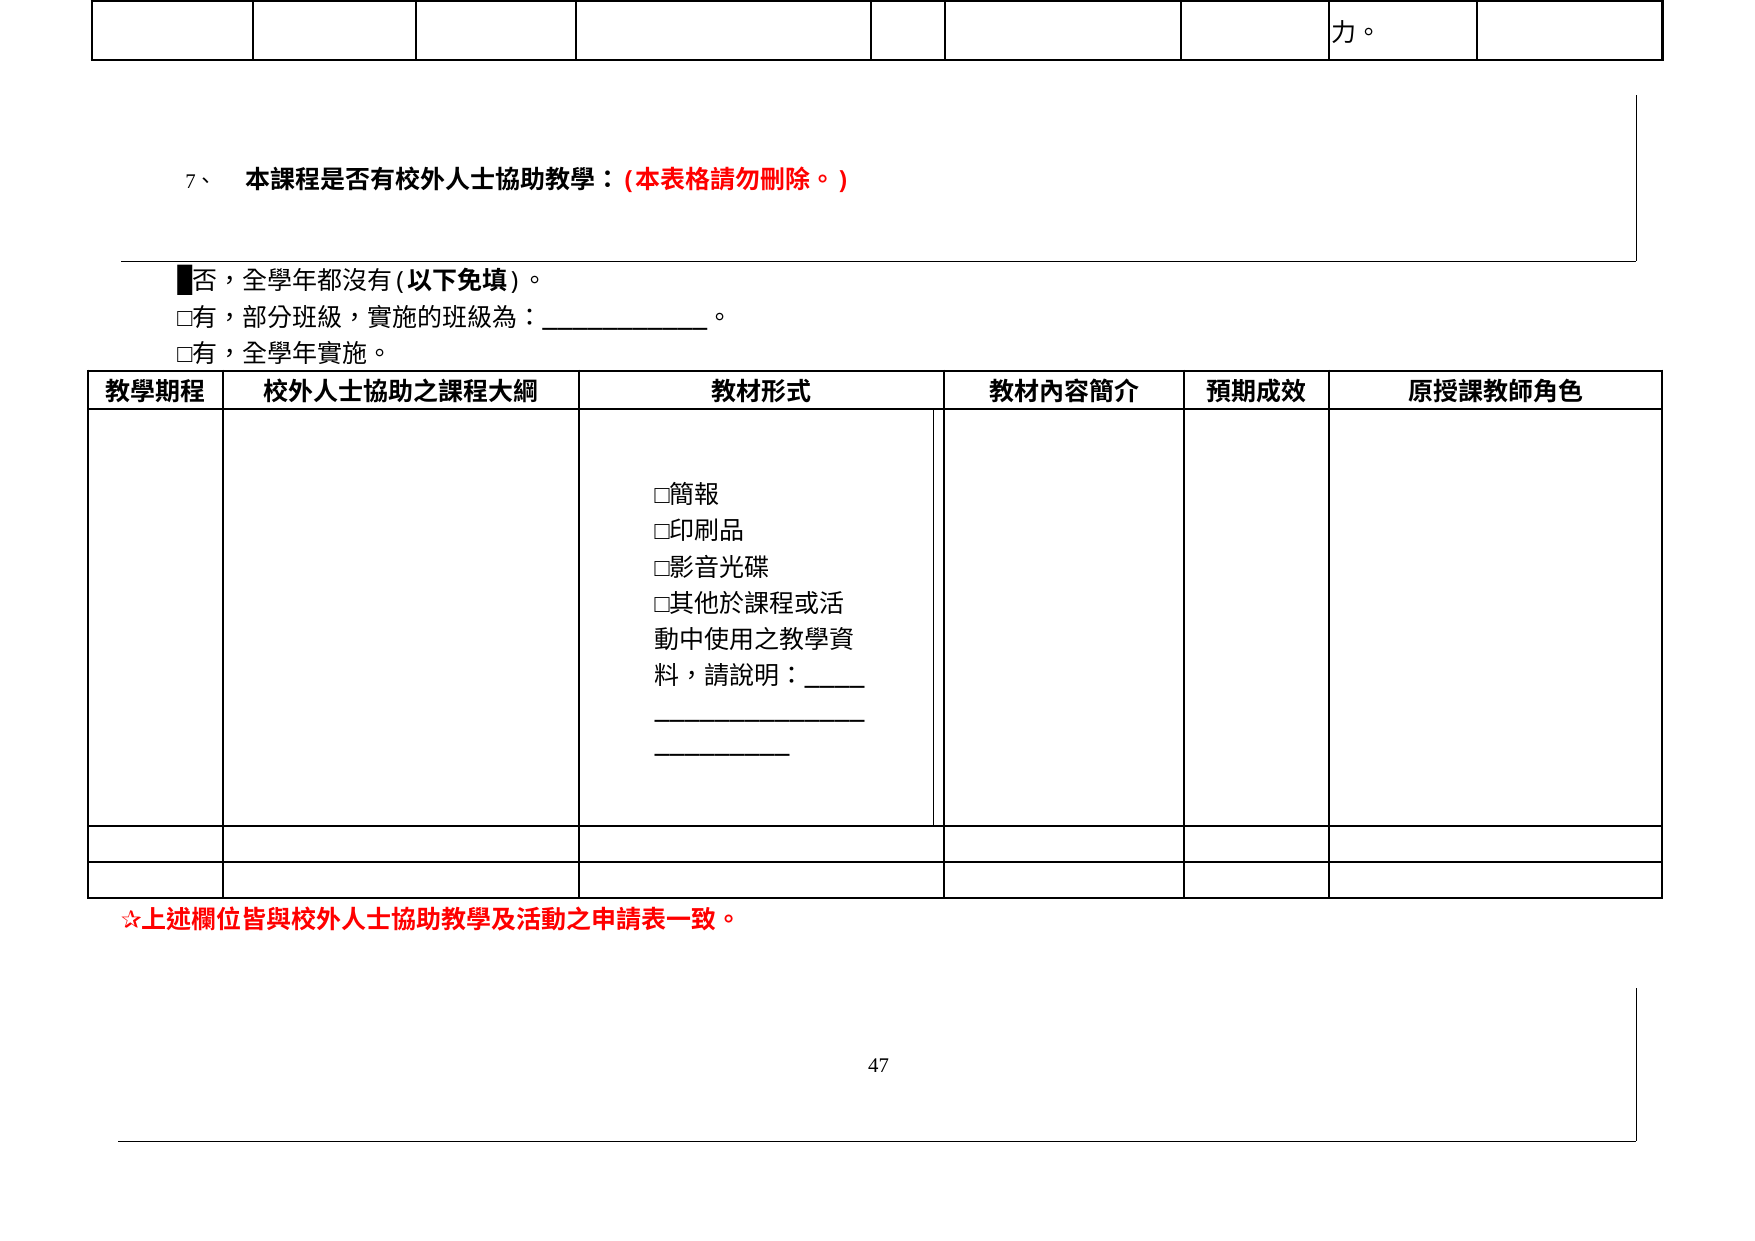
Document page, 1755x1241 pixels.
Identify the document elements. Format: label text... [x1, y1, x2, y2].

table_cell [89, 827, 222, 861]
table_cell [1330, 827, 1661, 861]
table_cell □簡報 □印刷品 □影音光碟 □其他於課程或活動中使用之教學資料，請說明：___________________________ [580, 410, 933, 825]
table_header 教學期程 [89, 372, 222, 408]
table_cell [1185, 863, 1328, 897]
table_header 校外人士協助之課程大綱 [224, 372, 578, 408]
table_cell [934, 410, 943, 825]
list 本課程是否有校外人士協助教學：(本表格請勿刪除。) [121, 95, 1636, 261]
table_cell [89, 863, 222, 897]
text □有，部分班級，實施的班級為：___________。 [121, 297, 1636, 333]
table_cell [580, 827, 943, 861]
table_cell [1182, 2, 1328, 59]
table_cell [945, 863, 1183, 897]
table_cell [577, 2, 870, 59]
table_header 教材內容簡介 [945, 372, 1183, 408]
text █否，全學年都沒有(以下免填)。 [121, 261, 1636, 297]
table_cell [1185, 410, 1328, 825]
table_cell [946, 2, 1180, 59]
table_cell [224, 863, 578, 897]
table_cell [89, 410, 222, 825]
table_cell [1330, 863, 1661, 897]
table_cell [1330, 410, 1661, 825]
table_cell [224, 410, 578, 825]
table_cell [224, 827, 578, 861]
table_cell [1478, 2, 1661, 59]
table_cell [580, 863, 943, 897]
table_header 原授課教師角色 [1330, 372, 1661, 408]
table_cell [1185, 827, 1328, 861]
table_cell [945, 410, 1183, 825]
table_cell [945, 827, 1183, 861]
table_cell [93, 2, 252, 59]
table_cell 力。 [1330, 2, 1476, 59]
table_header 教材形式 [580, 372, 943, 408]
table_cell [417, 2, 575, 59]
table_cell [872, 2, 944, 59]
text ✰上述欄位皆與校外人士協助教學及活動之申請表一致。 [121, 899, 1636, 935]
table_header 預期成效 [1185, 372, 1328, 408]
text □有，全學年實施。 [121, 333, 1636, 369]
table_cell [254, 2, 415, 59]
